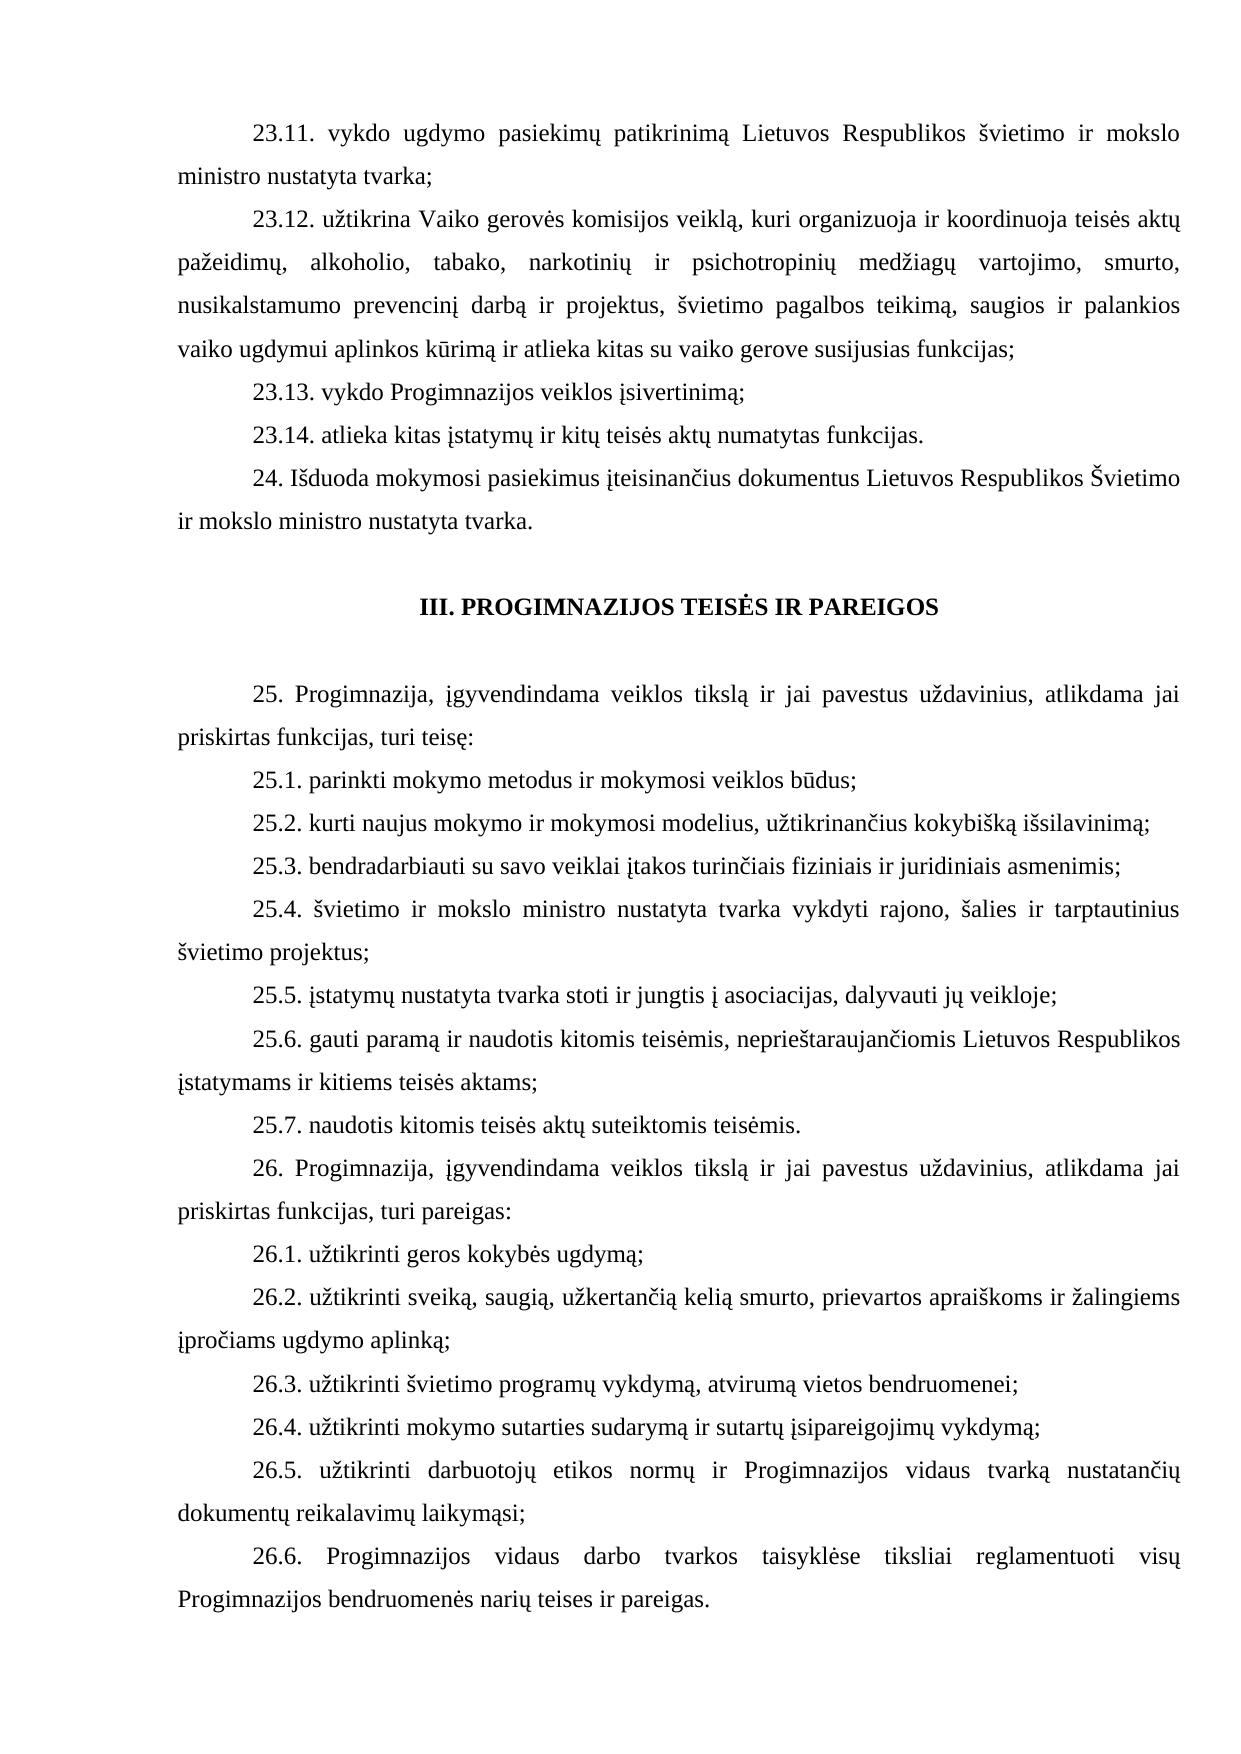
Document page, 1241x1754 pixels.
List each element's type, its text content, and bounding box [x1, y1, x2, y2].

text 25.2. kurti naujus mokymo ir mokymosi modelius, užtikrinančius kokybišką išsilavinimą; [177, 808, 1181, 837]
text 26.4. užtikrinti mokymo sutarties sudarymą ir sutartų įsipareigojimų vykdymą; [177, 1412, 1181, 1441]
text 25.5. įstatymų nustatyta tvarka stoti ir jungtis į asociacijas, dalyvauti jų veikloje; [177, 981, 1181, 1009]
text 23.11. vykdo ugdymo pasiekimų patikrinimą Lietuvos Respublikos švietimo ir mokslo ministro nustatyta tvarka; [177, 118, 1181, 190]
text 23.14. atlieka kitas įstatymų ir kitų teisės aktų numatytas funkcijas. [177, 420, 1181, 449]
text 26.3. užtikrinti švietimo programų vykdymą, atvirumą vietos bendruomenei; [177, 1369, 1181, 1397]
text 26.6. Progimnazijos vidaus darbo tvarkos taisyklėse tiksliai reglamentuoti visų Progimnazijos bendruomenės narių teises ir pareigas. [177, 1541, 1181, 1613]
text 26. Progimnazija, įgyvendindama veiklos tikslą ir jai pavestus uždavinius, atlikdama jai priskirtas funkcijas, turi pareigas: [177, 1153, 1181, 1225]
text 26.2. užtikrinti sveiką, saugią, užkertančią kelią smurto, prievartos apraiškoms ir žalingiems įpročiams ugdymo aplinką; [177, 1282, 1181, 1354]
text 25.1. parinkti mokymo metodus ir mokymosi veiklos būdus; [177, 765, 1181, 794]
text 26.5. užtikrinti darbuotojų etikos normų ir Progimnazijos vidaus tvarką nustatančių dokumentų reikalavimų laikymąsi; [177, 1455, 1181, 1527]
text 25.4. švietimo ir mokslo ministro nustatyta tvarka vykdyti rajono, šalies ir tarptautinius švietimo projektus; [177, 894, 1181, 966]
text 25.3. bendradarbiauti su savo veiklai įtakos turinčiais fiziniais ir juridiniais asmenimis; [177, 851, 1181, 880]
text 25.7. naudotis kitomis teisės aktų suteiktomis teisėmis. [177, 1110, 1181, 1139]
text 23.13. vykdo Progimnazijos veiklos įsivertinimą; [177, 377, 1181, 406]
text III. PROGIMNAZIJOS TEISĖS IR PAREIGOS [177, 592, 1181, 621]
text 26.1. užtikrinti geros kokybės ugdymą; [177, 1239, 1181, 1268]
text 25. Progimnazija, įgyvendindama veiklos tikslą ir jai pavestus uždavinius, atlikdama jai priskirtas funkcijas, turi teisę: [177, 679, 1181, 751]
text 23.12. užtikrina Vaiko gerovės komisijos veiklą, kuri organizuoja ir koordinuoja teisės aktų pažeidimų, alkoholio, tabako, narkotinių ir psichotropinių medžiagų vartojimo, smurto, nusikalstamumo prevencinį darbą ir projektus, švietimo pagalbos teikimą, saugios ir palankios vaiko ugdymui aplinkos kūrimą ir atlieka kitas su vaiko gerove susijusias funkcijas; [177, 204, 1181, 362]
text 24. Išduoda mokymosi pasiekimus įteisinančius dokumentus Lietuvos Respublikos Švietimo ir mokslo ministro nustatyta tvarka. [177, 463, 1181, 535]
text 25.6. gauti paramą ir naudotis kitomis teisėmis, neprieštaraujančiomis Lietuvos Respublikos įstatymams ir kitiems teisės aktams; [177, 1024, 1181, 1096]
